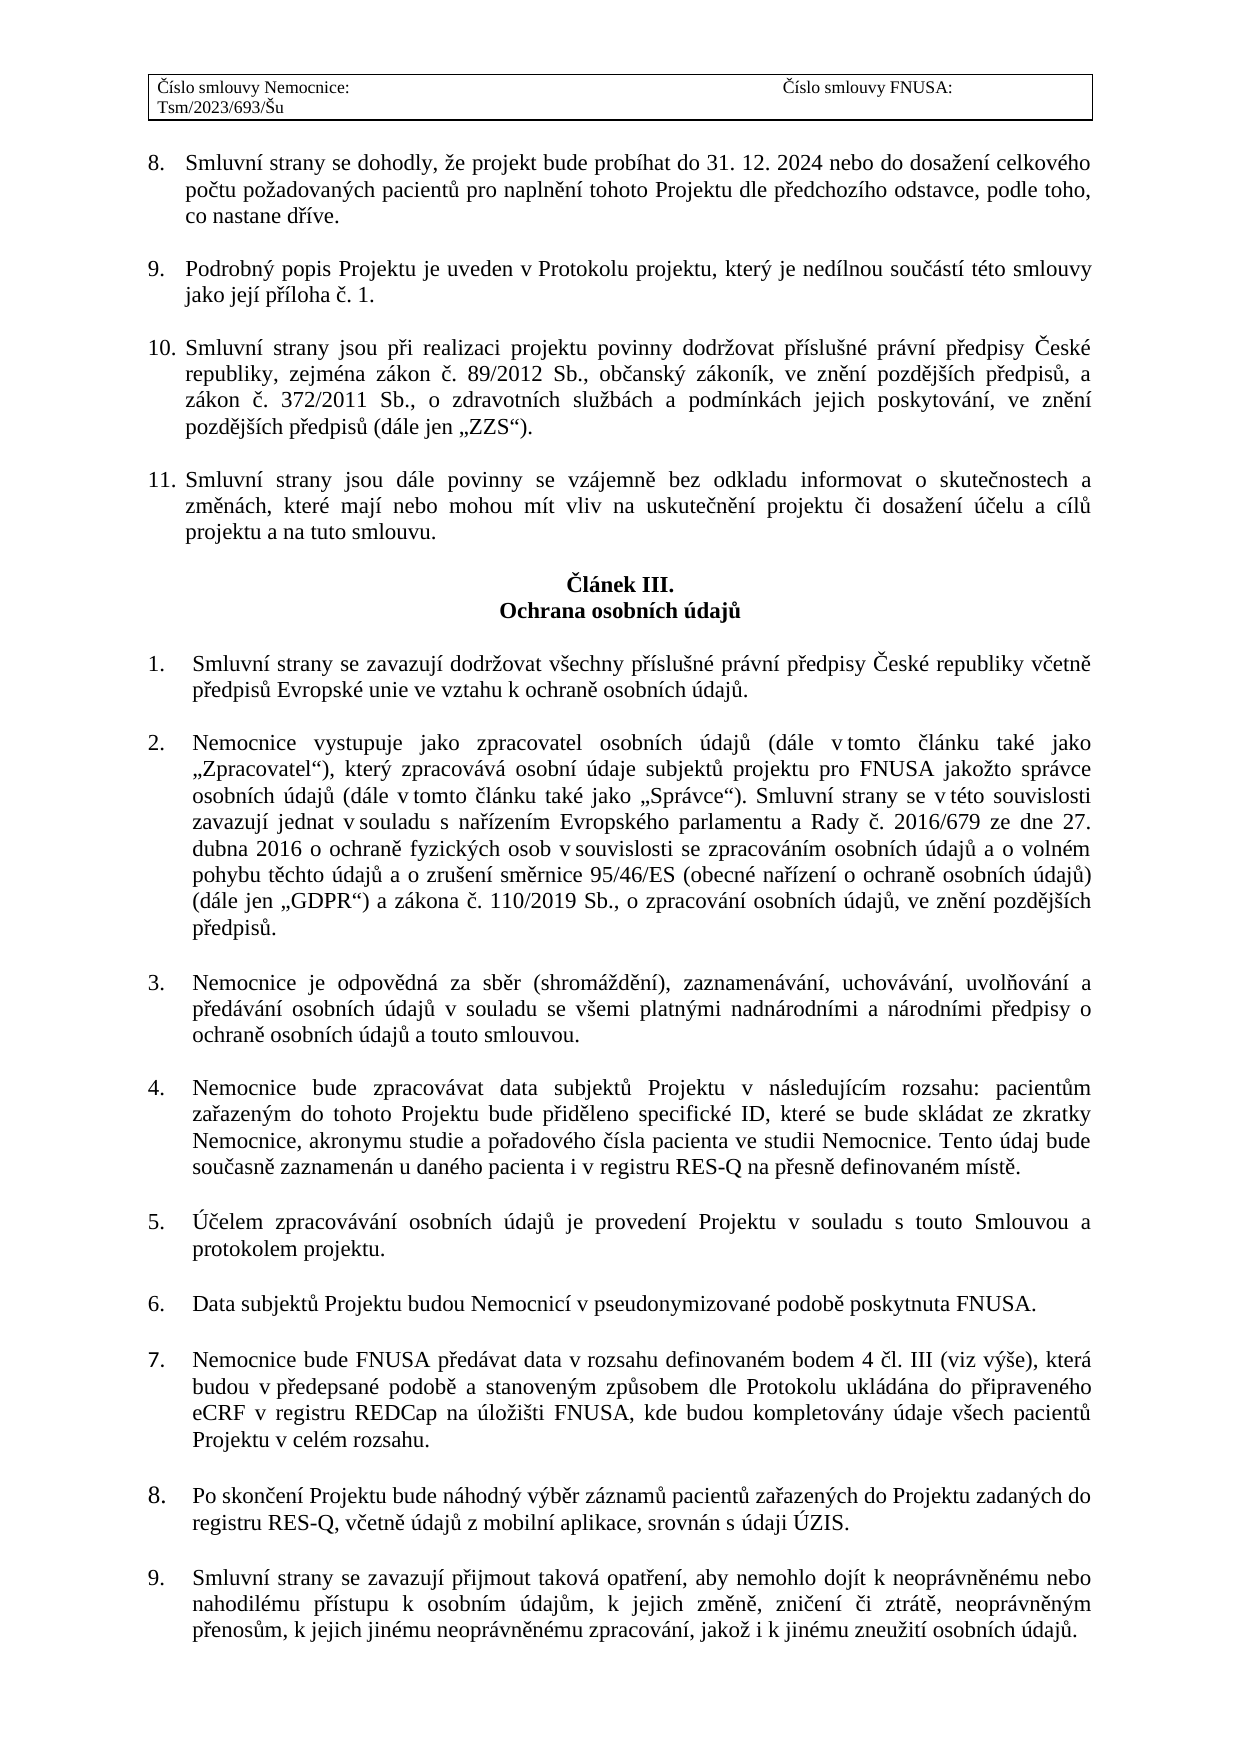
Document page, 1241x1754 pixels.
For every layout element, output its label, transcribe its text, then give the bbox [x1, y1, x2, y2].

list Smluvní strany se dohodly, že projekt bude probíhat do 31. 12. 2024 nebo do dosažení celkového počtu požadovaných pacientů pro naplnění tohoto Projektu dle předchozího odstavce, podle toho, co nastane dříve. [148, 149, 1093, 228]
list Nemocnice bude FNUSA předávat data v rozsahu definovaném bodem 4 čl. III (viz výše), která budou v předepsané podobě a stanoveným způsobem dle Protokolu ukládána do připraveného eCRF v registru REDCap na úložišti FNUSA, kde budou kompletovány údaje všech pacientů Projektu v celém rozsahu. [148, 1345, 1093, 1452]
list Účelem zpracovávání osobních údajů je provedení Projektu v souladu s touto Smlouvou a protokolem projektu. [148, 1208, 1093, 1261]
text Článek III. [148, 571, 1093, 597]
list Nemocnice bude zpracovávat data subjektů Projektu v následujícím rozsahu: pacientům zařazeným do tohoto Projektu bude přiděleno specifické ID, které se bude skládat ze zkratky Nemocnice, akronymu studie a pořadového čísla pacienta ve studii Nemocnice. Tento údaj bude současně zaznamenán u daného pacienta i v registru RES-Q na přesně definovaném místě. [148, 1074, 1093, 1179]
list Smluvní strany jsou dále povinny se vzájemně bez odkladu informovat o skutečnostech a změnách, které mají nebo mohou mít vliv na uskutečnění projektu či dosažení účelu a cílů projektu a na tuto smlouvu. [148, 466, 1093, 545]
text Ochrana osobních údajů [148, 597, 1093, 624]
list Smluvní strany jsou při realizaci projektu povinny dodržovat příslušné právní předpisy České republiky, zejména zákon č. 89/2012 Sb., občanský zákoník, ve znění pozdějších předpisů, a zákon č. 372/2011 Sb., o zdravotních službách a podmínkách jejich poskytování, ve znění pozdějších předpisů (dále jen „ZZS“). [148, 334, 1093, 439]
list Data subjektů Projektu budou Nemocnicí v pseudonymizované podobě poskytnuta FNUSA. [148, 1290, 1093, 1316]
list Po skončení Projektu bude náhodný výběr záznamů pacientů zařazených do Projektu zadaných do registru RES-Q, včetně údajů z mobilní aplikace, srovnán s údaji ÚZIS. [148, 1480, 1093, 1535]
list Nemocnice je odpovědná za sběr (shromáždění), zaznamenávání, uchovávání, uvolňování a předávání osobních údajů v souladu se všemi platnými nadnárodními a národními předpisy o ochraně osobních údajů a touto smlouvou. [148, 969, 1093, 1048]
list Podrobný popis Projektu je uveden v Protokolu projektu, který je nedílnou součástí této smlouvy jako její příloha č. 1. [148, 255, 1093, 307]
list Smluvní strany se zavazují přijmout taková opatření, aby nemohlo dojít k neoprávněnému nebo nahodilému přístupu k osobním údajům, k jejich změně, zničení či ztrátě, neoprávněným přenosům, k jejich jinému neoprávněnému zpracování, jakož i k jinému zneužití osobních údajů. [148, 1564, 1093, 1643]
list Smluvní strany se zavazují dodržovat všechny příslušné právní předpisy České republiky včetně předpisů Evropské unie ve vztahu k ochraně osobních údajů. [148, 650, 1093, 703]
list Nemocnice vystupuje jako zpracovatel osobních údajů (dále v tomto článku také jako „Zpracovatel“), který zpracovává osobní údaje subjektů projektu pro FNUSA jakožto správce osobních údajů (dále v tomto článku také jako „Správce“). Smluvní strany se v této souvislosti zavazují jednat v souladu s nařízením Evropského parlamentu a Rady č. 2016/679 ze dne 27. dubna 2016 o ochraně fyzických osob v souvislosti se zpracováním osobních údajů a o volném pohybu těchto údajů a o zrušení směrnice 95/46/ES (obecné nařízení o ochraně osobních údajů) (dále jen „GDPR“) a zákona č. 110/2019 Sb., o zpracování osobních údajů, ve znění pozdějších předpisů. [148, 729, 1093, 940]
